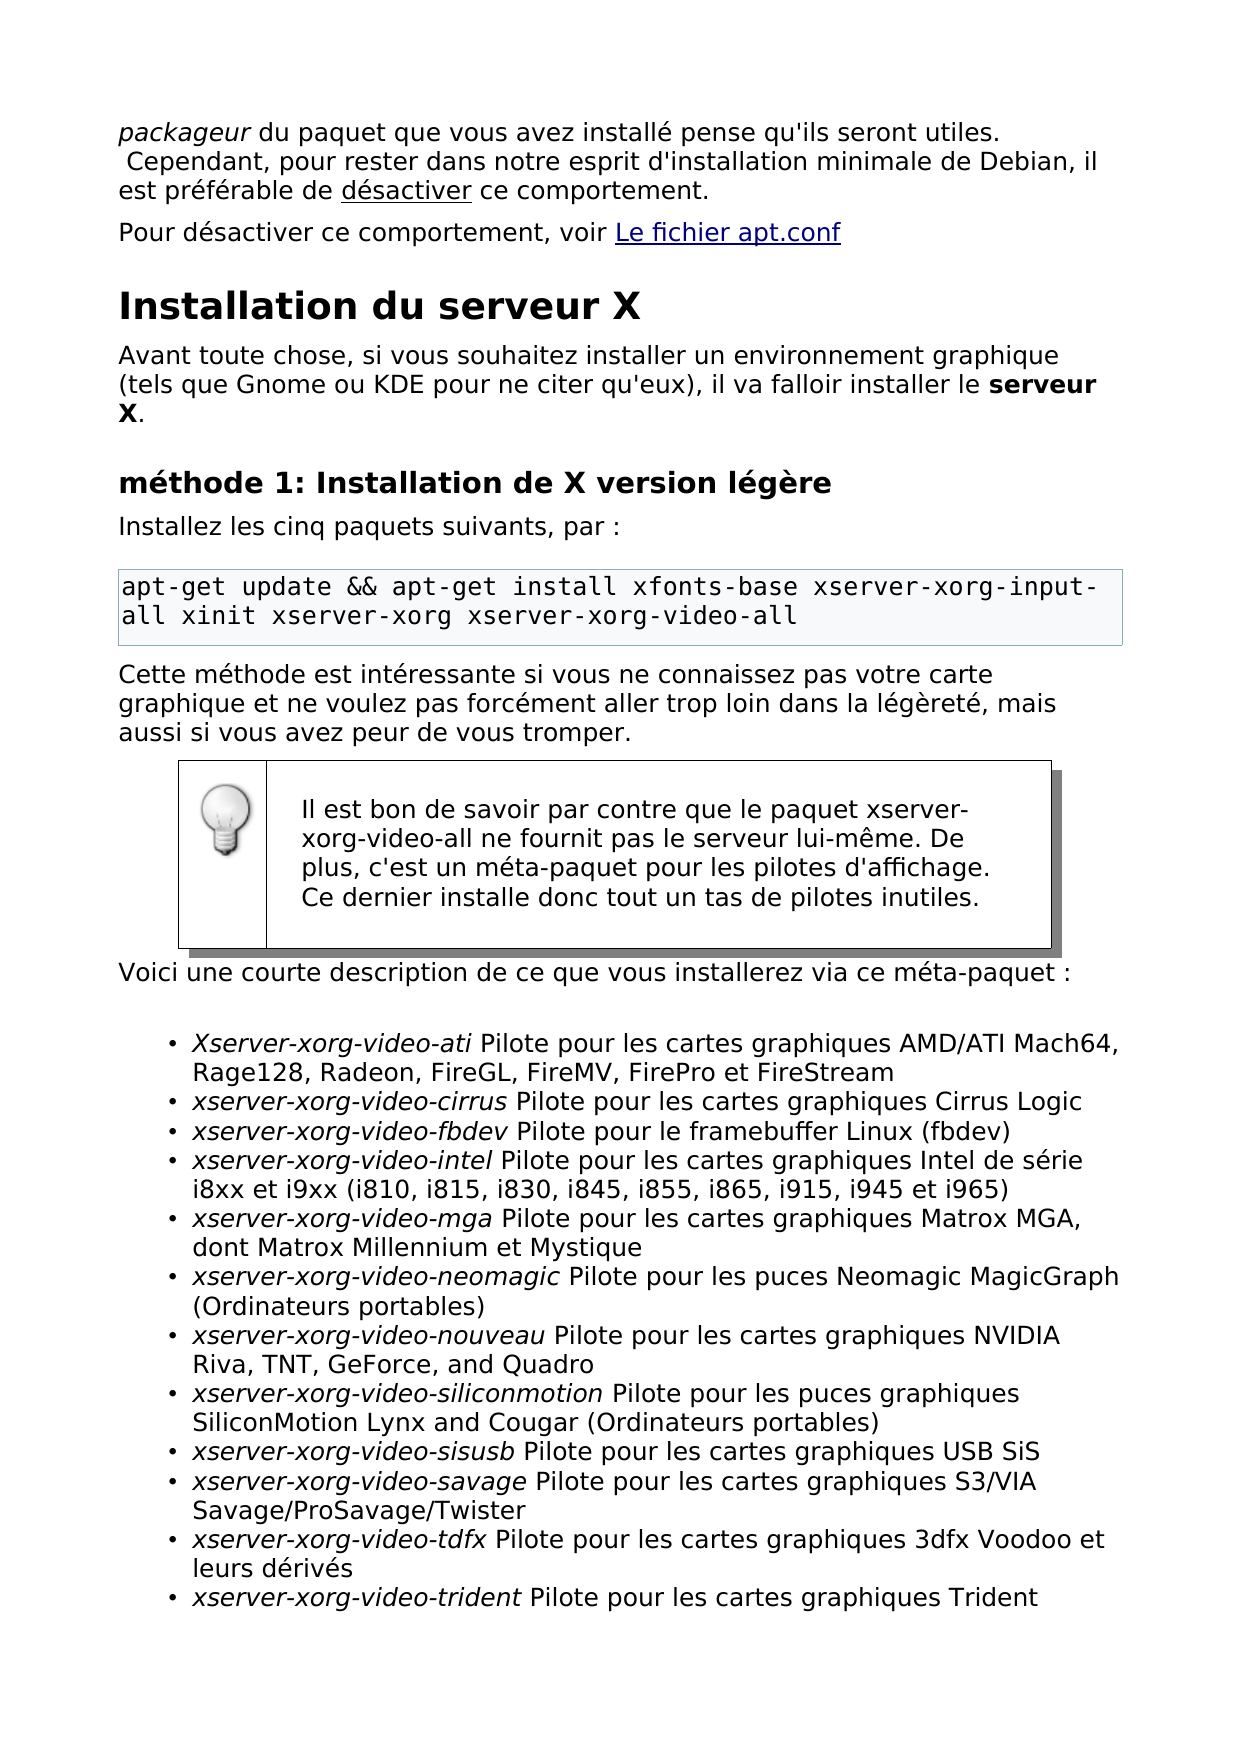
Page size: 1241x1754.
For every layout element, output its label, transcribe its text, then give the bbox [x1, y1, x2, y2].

text Pour désactiver ce comportement, voir Le fichier apt.conf [118, 218, 1122, 247]
list xserver-xorg-video-siliconmotion Pilote pour les puces graphiques SiliconMotion Lynx and Cougar (Ordinateurs portables) [177, 1379, 1122, 1438]
text Installez les cinq paquets suivants, par : [118, 512, 1122, 542]
table_header apt-get update && apt-get install xfonts-base xserver-xorg-input-all xinit xserver-xorg xserver-xorg-video-all [119, 570, 1122, 645]
text Voici une courte description de ce que vous installerez via ce méta-paquet : [118, 958, 1122, 987]
list xserver-xorg-video-cirrus Pilote pour les cartes graphiques Cirrus Logic [177, 1088, 1122, 1117]
list Xserver-xorg-video-ati Pilote pour les cartes graphiques AMD/ATI Mach64, Rage128, Radeon, FireGL, FireMV, FirePro et FireStream [177, 1029, 1122, 1088]
list xserver-xorg-video-savage Pilote pour les cartes graphiques S3/VIA Savage/ProSavage/Twister [177, 1467, 1122, 1525]
list xserver-xorg-video-nouveau Pilote pour les cartes graphiques NVIDIA Riva, TNT, GeForce, and Quadro [177, 1321, 1122, 1379]
text packageur du paquet que vous avez installé pense qu'ils seront utiles. Cependant, pour rester dans notre esprit d'installation minimale de Debian, il est préférable de désactiver ce comportement. [118, 118, 1122, 206]
list xserver-xorg-video-neomagic Pilote pour les puces Neomagic MagicGraph (Ordinateurs portables) [177, 1263, 1122, 1321]
text Cette méthode est intéressante si vous ne connaissez pas votre carte graphique et ne voulez pas forcément aller trop loin dans la légèreté, mais aussi si vous avez peur de vous tromper. [118, 660, 1122, 747]
table_header [179, 761, 266, 947]
list xserver-xorg-video-mga Pilote pour les cartes graphiques Matrox MGA, dont Matrox Millennium et Mystique [177, 1204, 1122, 1263]
subtitle Installation du serveur X [118, 285, 1122, 328]
picture [190, 783, 266, 859]
text Avant toute chose, si vous souhaitez installer un environnement graphique (tels que Gnome ou KDE pour ne citer qu'eux), il va falloir installer le serveur X. [118, 341, 1122, 428]
list xserver-xorg-video-fbdev Pilote pour le framebuffer Linux (fbdev) [177, 1117, 1122, 1146]
list xserver-xorg-video-tdfx Pilote pour les cartes graphiques 3dfx Voodoo et leurs dérivés [177, 1525, 1122, 1583]
list xserver-xorg-video-trident Pilote pour les cartes graphiques Trident [177, 1583, 1122, 1613]
table_header Il est bon de savoir par contre que le paquet xserver-xorg-video-all ne fournit pas le serveur lui-même. De plus, c'est un méta-paquet pour les pilotes d'affichage. Ce dernier installe donc tout un tas de pilotes inutiles. [267, 761, 1051, 947]
subtitle méthode 1: Installation de X version légère [118, 466, 1122, 500]
list xserver-xorg-video-sisusb Pilote pour les cartes graphiques USB SiS [177, 1438, 1122, 1467]
list xserver-xorg-video-intel Pilote pour les cartes graphiques Intel de série i8xx et i9xx (i810, i815, i830, i845, i855, i865, i915, i945 et i965) [177, 1146, 1122, 1204]
